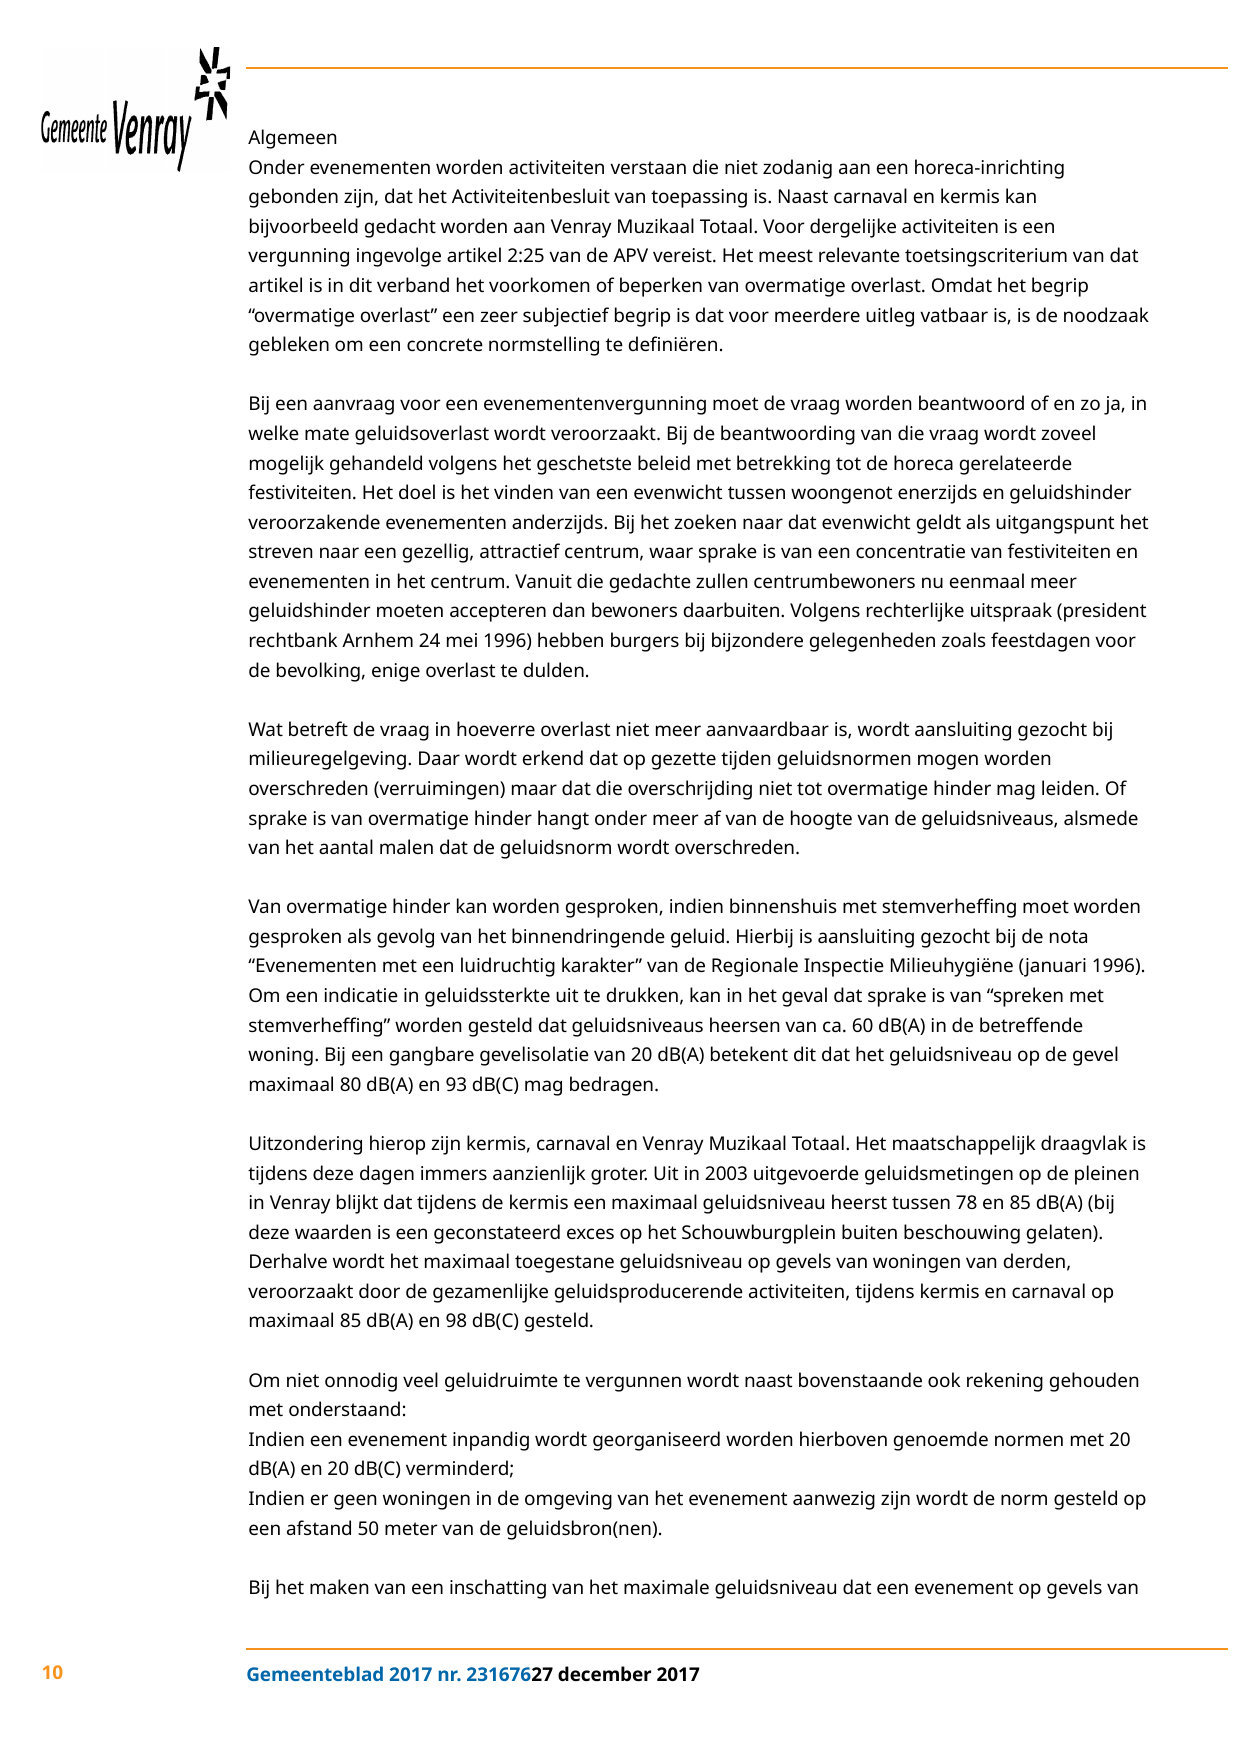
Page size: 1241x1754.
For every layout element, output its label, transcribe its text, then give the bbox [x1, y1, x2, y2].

text Om niet onnodig veel geluidruimte te vergunnen wordt naast bovenstaande ook rekening gehouden met onderstaand: [248, 1367, 1152, 1422]
picture [41, 47, 231, 172]
text Wat betreft de vraag in hoeverre overlast niet meer aanvaardbaar is, wordt aansluiting gezocht bij milieuregelgeving. Daar wordt erkend dat op gezette tijden geluidsnormen mogen worden overschreden (verruimingen) maar dat die overschrijding niet tot overmatige hinder mag leiden. Of sprake is van overmatige hinder hangt onder meer af van de hoogte van de geluidsniveaus, alsmede van het aantal malen dat de geluidsnorm wordt overschreden. [248, 716, 1152, 860]
text Bij een aanvraag voor een evenementenvergunning moet de vraag worden beantwoord of en zo ja, in welke mate geluidsoverlast wordt veroorzaakt. Bij de beantwoording van die vraag wordt zoveel mogelijk gehandeld volgens het geschetste beleid met betrekking tot de horeca gerelateerde festiviteiten. Het doel is het vinden van een evenwicht tussen woongenot enerzijds en geluidshinder veroorzakende evenementen anderzijds. Bij het zoeken naar dat evenwicht geldt als uitgangspunt het streven naar een gezellig, attractief centrum, waar sprake is van een concentratie van festiviteiten en evenementen in het centrum. Vanuit die gedachte zullen centrumbewoners nu eenmaal meer geluidshinder moeten accepteren dan bewoners daarbuiten. Volgens rechterlijke uitspraak (president rechtbank Arnhem 24 mei 1996) hebben burgers bij bijzondere gelegenheden zoals feestdagen voor de bevolking, enige overlast te dulden. [248, 391, 1152, 683]
text Indien er geen woningen in de omgeving van het evenement aanwezig zijn wordt de norm gesteld op een afstand 50 meter van de geluidsbron(nen). [248, 1485, 1152, 1541]
text Onder evenementen worden activiteiten verstaan die niet zodanig aan een horeca-inrichting gebonden zijn, dat het Activiteitenbesluit van toepassing is. Naast carnaval en kermis kan bijvoorbeeld gedacht worden aan Venray Muzikaal Totaal. Voor dergelijke activiteiten is een vergunning ingevolge artikel 2:25 van de APV vereist. Het meest relevante toetsingscriterium van dat artikel is in dit verband het voorkomen of beperken van overmatige overlast. Omdat het begrip “overmatige overlast” een zeer subjectief begrip is dat voor meerdere uitleg vatbaar is, is de noodzaak gebleken om een concrete normstelling te definiëren. [248, 154, 1152, 357]
text Bij het maken van een inschatting van het maximale geluidsniveau dat een evenement op gevels van [248, 1574, 1152, 1600]
text Indien een evenement inpandig wordt georganiseerd worden hierboven genoemde normen met 20 dB(A) en 20 dB(C) verminderd; [248, 1426, 1152, 1481]
text Algemeen [248, 124, 1152, 150]
text Van overmatige hinder kan worden gesproken, indien binnenshuis met stemverheffing moet worden gesproken als gevolg van het binnendringende geluid. Hierbij is aansluiting gezocht bij de nota “Evenementen met een luidruchtig karakter” van de Regionale Inspectie Milieuhygiëne (januari 1996). Om een indicatie in geluidssterkte uit te drukken, kan in het geval dat sprake is van “spreken met stemverheffing” worden gesteld dat geluidsniveaus heersen van ca. 60 dB(A) in de betreffende woning. Bij een gangbare gevelisolatie van 20 dB(A) betekent dit dat het geluidsniveau op de gevel maximaal 80 dB(A) en 93 dB(C) mag bedragen. [248, 893, 1152, 1097]
text Uitzondering hierop zijn kermis, carnaval en Venray Muzikaal Totaal. Het maatschappelijk draagvlak is tijdens deze dagen immers aanzienlijk groter. Uit in 2003 uitgevoerde geluidsmetingen op de pleinen in Venray blijkt dat tijdens de kermis een maximaal geluidsniveau heerst tussen 78 en 85 dB(A) (bij deze waarden is een geconstateerd exces op het Schouwburgplein buiten beschouwing gelaten). Derhalve wordt het maximaal toegestane geluidsniveau op gevels van woningen van derden, veroorzaakt door de gezamenlijke geluidsproducerende activiteiten, tijdens kermis en carnaval op maximaal 85 dB(A) en 98 dB(C) gesteld. [248, 1130, 1152, 1333]
